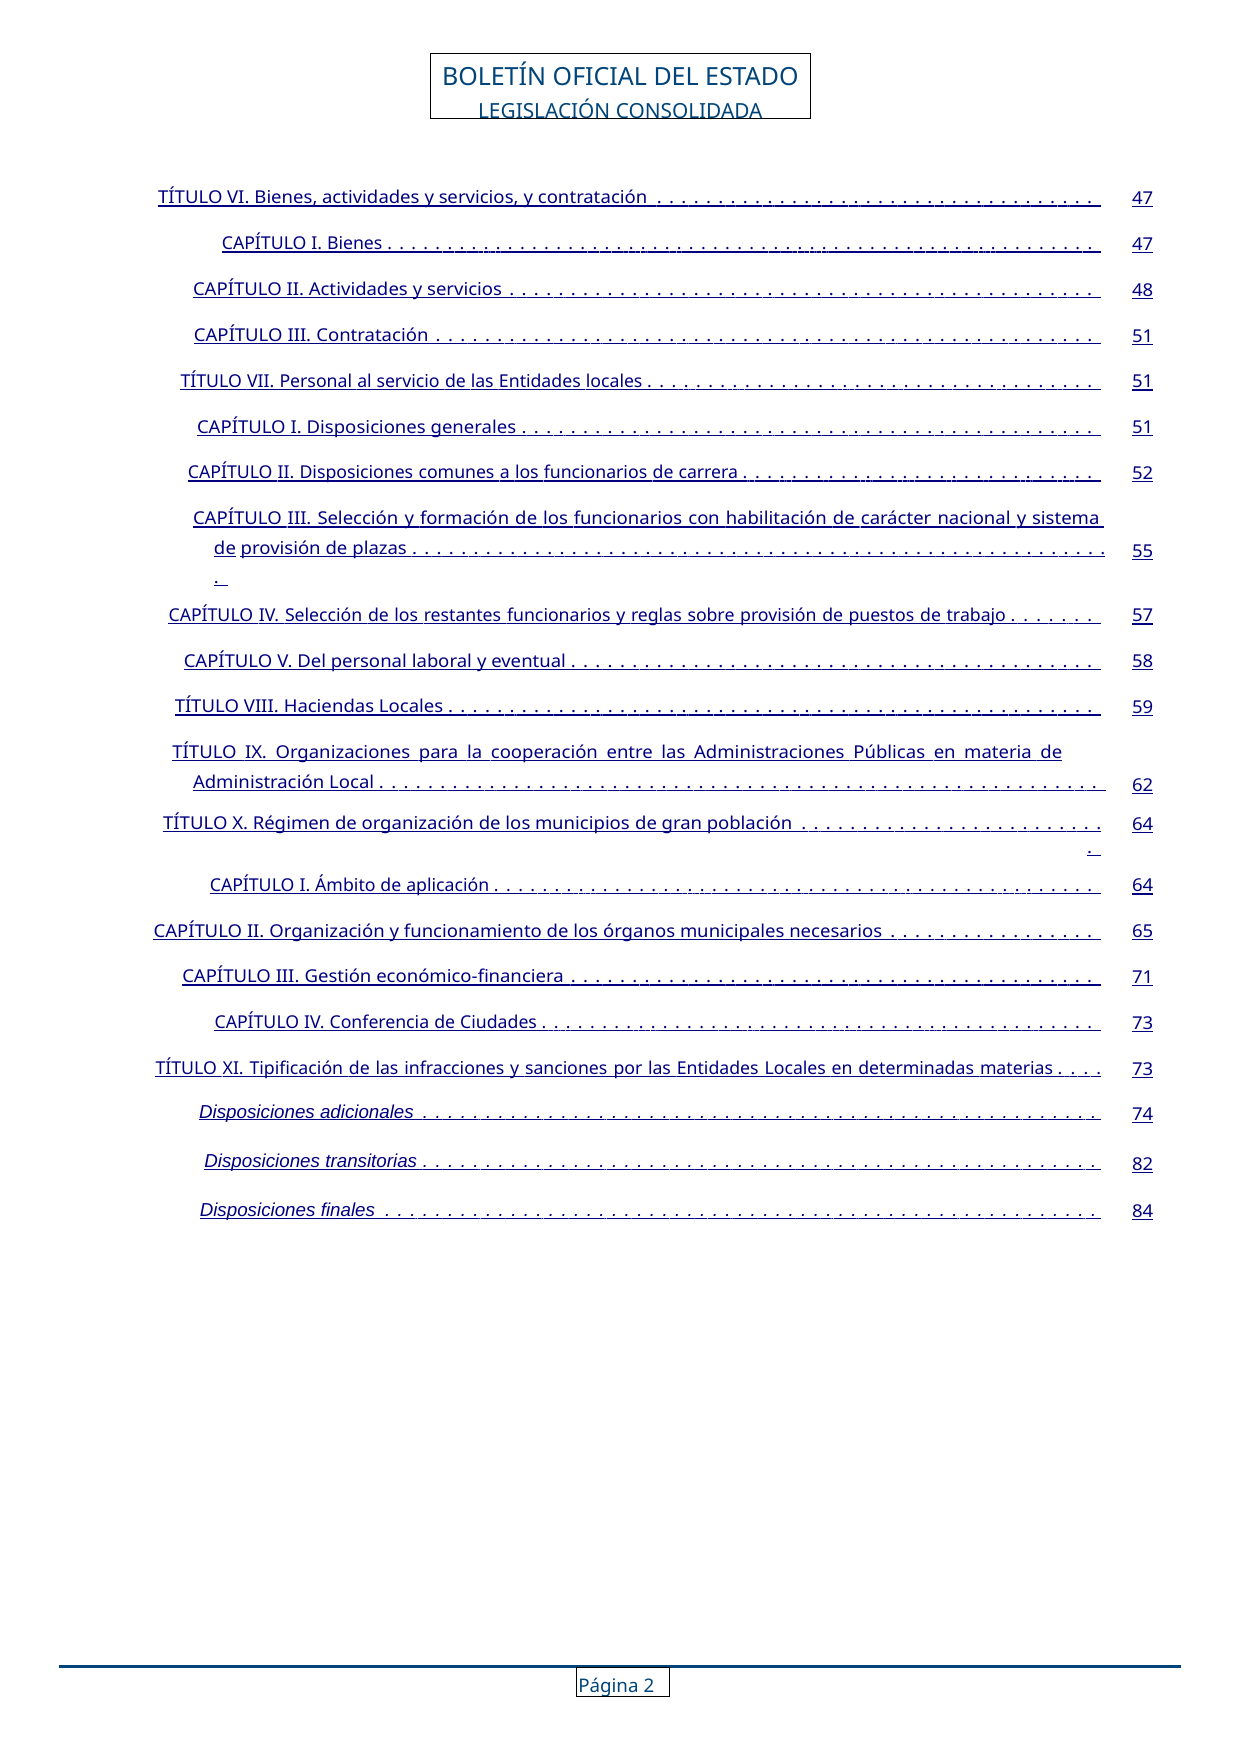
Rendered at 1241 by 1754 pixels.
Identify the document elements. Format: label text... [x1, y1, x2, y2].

table_cell 55 [1116, 493, 1173, 589]
table_cell 71 [1116, 951, 1173, 996]
table_cell CAPÍTULO III. Selección y formación de los funcionarios con habilitación de carácter nacional y sistema de provisión de plazas . . . . . . . . . . . . . . . . . . . . . . . . . . . . . . . . . . . . . . . . . . . . . . . . . . . . . . . . . . [151, 493, 1116, 589]
table_cell 47 [1116, 218, 1173, 263]
table_header TÍTULO VI. Bienes, actividades y servicios, y contratación . . . . . . . . . . . . . . . . . . . . . . . . . . . . . . . . . . . . [151, 182, 1116, 217]
table_cell 73 [1116, 996, 1173, 1042]
table_cell CAPÍTULO II. Disposiciones comunes a los funcionarios de carrera . . . . . . . . . . . . . . . . . . . . . . . . . . . . . [151, 447, 1116, 492]
table_cell CAPÍTULO III. Gestión económico-financiera . . . . . . . . . . . . . . . . . . . . . . . . . . . . . . . . . . . . . . . . . . . [151, 951, 1116, 996]
table_cell 51 [1116, 355, 1173, 401]
table_cell TÍTULO XI. Tipificación de las infracciones y sanciones por las Entidades Locales en determinadas materias . . . . [151, 1042, 1116, 1088]
table_cell 59 [1116, 681, 1173, 726]
table_cell CAPÍTULO II. Organización y funcionamiento de los órganos municipales necesarios . . . . . . . . . . . . . . . . . [151, 905, 1116, 951]
table_cell CAPÍTULO III. Contratación . . . . . . . . . . . . . . . . . . . . . . . . . . . . . . . . . . . . . . . . . . . . . . . . . . . . . . [151, 309, 1116, 355]
table_cell TÍTULO IX. Organizaciones para la cooperación entre las Administraciones Públicas en materia de Administración Local . . . . . . . . . . . . . . . . . . . . . . . . . . . . . . . . . . . . . . . . . . . . . . . . . . . . . . . . . . . [151, 726, 1116, 797]
table_cell 64 [1116, 797, 1173, 859]
table_cell CAPÍTULO IV. Conferencia de Ciudades . . . . . . . . . . . . . . . . . . . . . . . . . . . . . . . . . . . . . . . . . . . . . . [151, 996, 1116, 1042]
table_cell 57 [1116, 589, 1173, 635]
table_cell TÍTULO VII. Personal al servicio de las Entidades locales . . . . . . . . . . . . . . . . . . . . . . . . . . . . . . . . . . . . . [151, 355, 1116, 401]
table_cell 51 [1116, 401, 1173, 447]
table_cell CAPÍTULO II. Actividades y servicios . . . . . . . . . . . . . . . . . . . . . . . . . . . . . . . . . . . . . . . . . . . . . . . . [151, 263, 1116, 309]
table_cell 58 [1116, 635, 1173, 681]
table_cell CAPÍTULO V. Del personal laboral y eventual . . . . . . . . . . . . . . . . . . . . . . . . . . . . . . . . . . . . . . . . . . . [151, 635, 1116, 681]
table_cell CAPÍTULO I. Disposiciones generales . . . . . . . . . . . . . . . . . . . . . . . . . . . . . . . . . . . . . . . . . . . . . . . [151, 401, 1116, 447]
table_cell 74 [1116, 1088, 1173, 1135]
table_cell Disposiciones adicionales . . . . . . . . . . . . . . . . . . . . . . . . . . . . . . . . . . . . . . . . . . . . . . . . . . . . . . [151, 1088, 1116, 1135]
table_cell 73 [1116, 1042, 1173, 1088]
table_cell 62 [1116, 726, 1173, 797]
table_cell CAPÍTULO IV. Selección de los restantes funcionarios y reglas sobre provisión de puestos de trabajo . . . . . . . [151, 589, 1116, 635]
table_cell Disposiciones transitorias . . . . . . . . . . . . . . . . . . . . . . . . . . . . . . . . . . . . . . . . . . . . . . . . . . . . . . [151, 1135, 1116, 1185]
table_cell CAPÍTULO I. Ámbito de aplicación . . . . . . . . . . . . . . . . . . . . . . . . . . . . . . . . . . . . . . . . . . . . . . . . . . [151, 859, 1116, 905]
table_cell 48 [1116, 263, 1173, 309]
table_cell 51 [1116, 309, 1173, 355]
table_header 47 [1116, 182, 1173, 217]
table_cell 84 [1116, 1185, 1173, 1223]
table_cell TÍTULO X. Régimen de organización de los municipios de gran población . . . . . . . . . . . . . . . . . . . . . . . . . . [151, 797, 1116, 859]
table_cell 82 [1116, 1135, 1173, 1185]
table_cell CAPÍTULO I. Bienes . . . . . . . . . . . . . . . . . . . . . . . . . . . . . . . . . . . . . . . . . . . . . . . . . . . . . . . . . . . [151, 218, 1116, 263]
table_cell 52 [1116, 447, 1173, 492]
table_cell TÍTULO VIII. Haciendas Locales . . . . . . . . . . . . . . . . . . . . . . . . . . . . . . . . . . . . . . . . . . . . . . . . . . . . . [151, 681, 1116, 726]
table_cell Disposiciones finales . . . . . . . . . . . . . . . . . . . . . . . . . . . . . . . . . . . . . . . . . . . . . . . . . . . . . . . . . [151, 1185, 1116, 1223]
table_cell 65 [1116, 905, 1173, 951]
table_cell 64 [1116, 859, 1173, 905]
